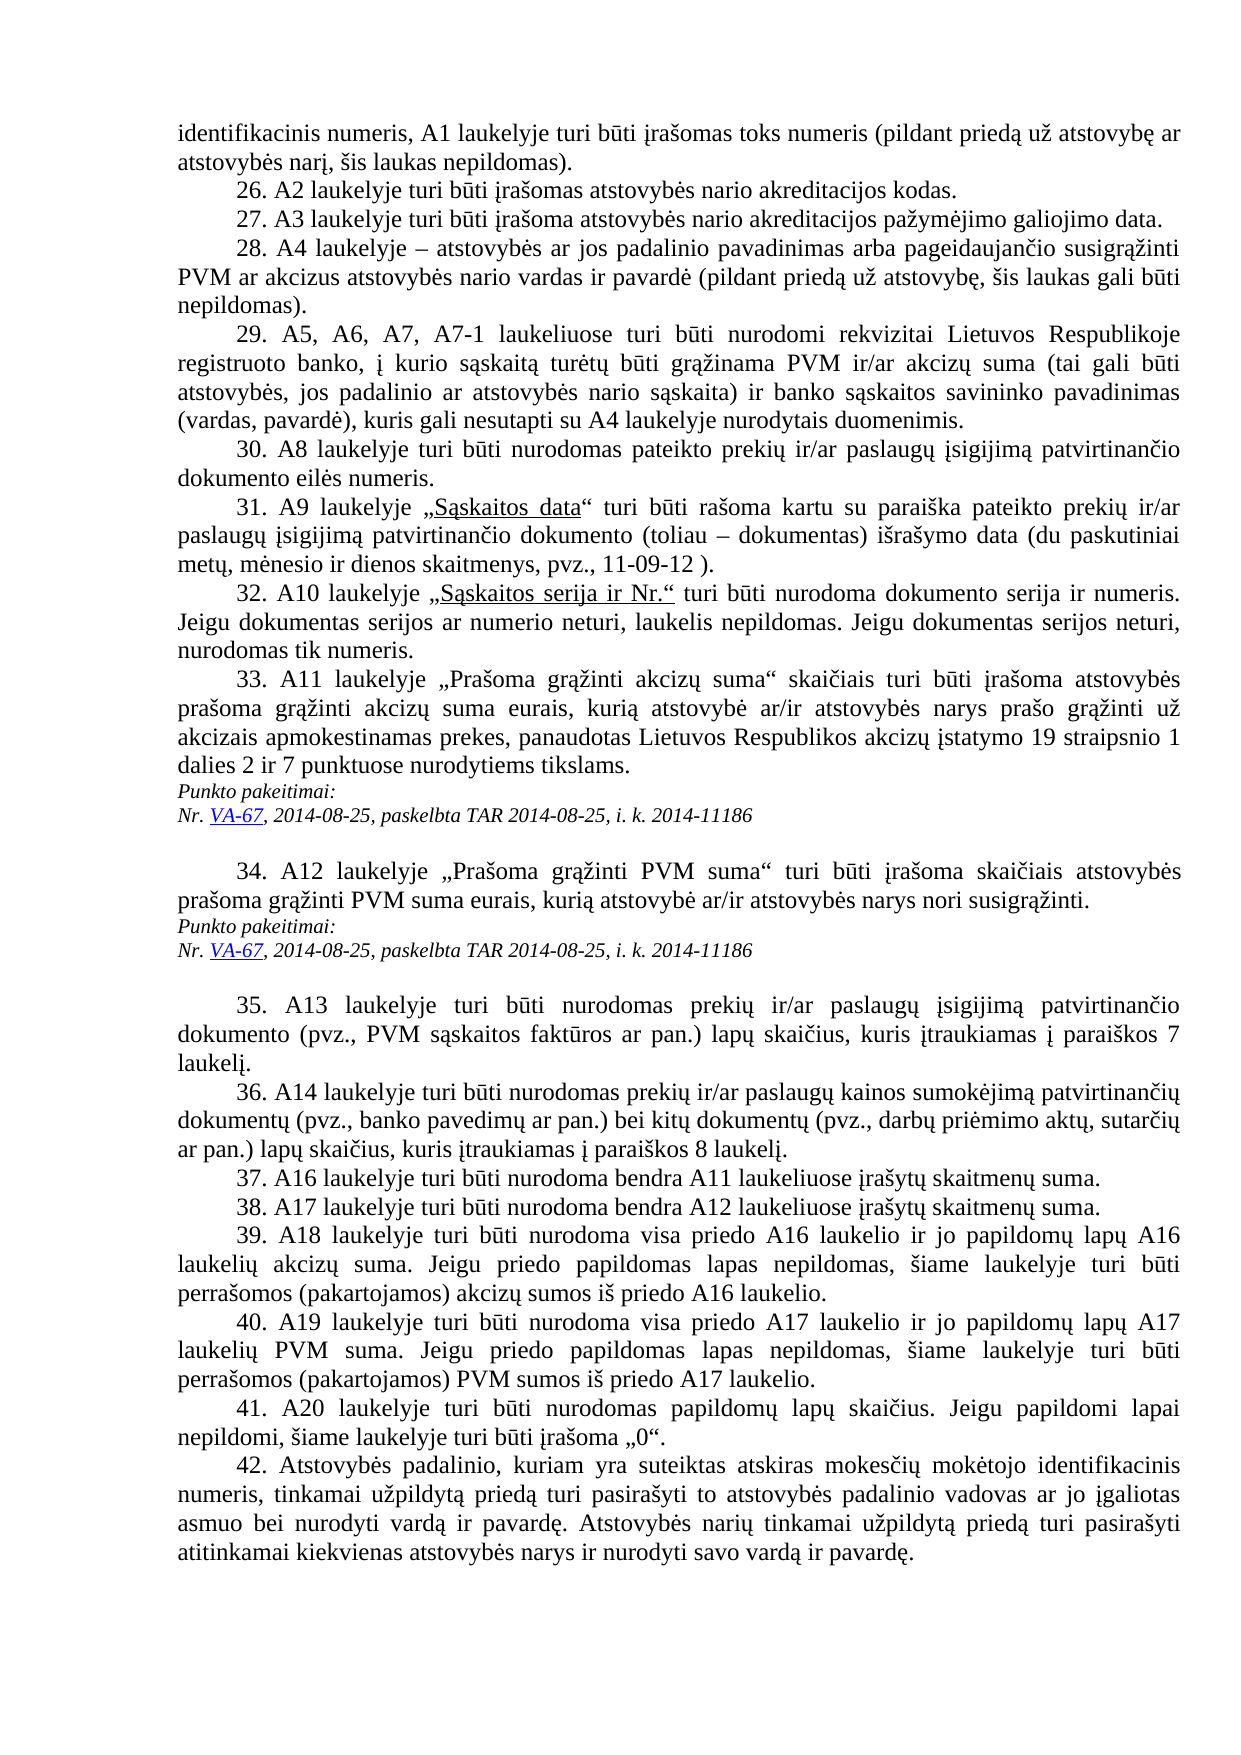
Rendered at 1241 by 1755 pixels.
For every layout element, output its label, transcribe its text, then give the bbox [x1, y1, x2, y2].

text 41. A20 laukelyje turi būti nurodomas papildomų lapų skaičius. Jeigu papildomi lapai nepildomi, šiame laukelyje turi būti įrašoma „0“. [177, 1393, 1181, 1451]
text 40. A19 laukelyje turi būti nurodoma visa priedo A17 laukelio ir jo papildomų lapų A17 laukelių PVM suma. Jeigu priedo papildomas lapas nepildomas, šiame laukelyje turi būti perrašomos (pakartojamos) PVM sumos iš priedo A17 laukelio. [177, 1307, 1181, 1393]
text 39. A18 laukelyje turi būti nurodoma visa priedo A16 laukelio ir jo papildomų lapų A16 laukelių akcizų suma. Jeigu priedo papildomas lapas nepildomas, šiame laukelyje turi būti perrašomos (pakartojamos) akcizų sumos iš priedo A16 laukelio. [177, 1221, 1181, 1307]
text 31. A9 laukelyje „Sąskaitos data“ turi būti rašoma kartu su paraiška pateikto prekių ir/ar paslaugų įsigijimą patvirtinančio dokumento (toliau – dokumentas) išrašymo data (du paskutiniai metų, mėnesio ir dienos skaitmenys, pvz., 11-09-12 ). [177, 492, 1181, 578]
text 27. A3 laukelyje turi būti įrašoma atstovybės nario akreditacijos pažymėjimo galiojimo data. [177, 204, 1181, 233]
text 32. A10 laukelyje „Sąskaitos serija ir Nr.“ turi būti nurodoma dokumento serija ir numeris. Jeigu dokumentas serijos ar numerio neturi, laukelis nepildomas. Jeigu dokumentas serijos neturi, nurodomas tik numeris. [177, 578, 1181, 664]
text Punkto pakeitimai: [177, 914, 1181, 938]
text 26. A2 laukelyje turi būti įrašomas atstovybės nario akreditacijos kodas. [177, 176, 1181, 204]
text 38. A17 laukelyje turi būti nurodoma bendra A12 laukeliuose įrašytų skaitmenų suma. [177, 1192, 1181, 1221]
text 35. A13 laukelyje turi būti nurodomas prekių ir/ar paslaugų įsigijimą patvirtinančio dokumento (pvz., PVM sąskaitos faktūros ar pan.) lapų skaičius, kuris įtraukiamas į paraiškos 7 laukelį. [177, 991, 1181, 1077]
text Nr. VA-67, 2014-08-25, paskelbta TAR 2014-08-25, i. k. 2014-11186 [177, 803, 1181, 827]
text identifikacinis numeris, A1 laukelyje turi būti įrašomas toks numeris (pildant priedą už atstovybę ar atstovybės narį, šis laukas nepildomas). [177, 118, 1181, 176]
text 29. A5, A6, A7, A7-1 laukeliuose turi būti nurodomi rekvizitai Lietuvos Respublikoje registruoto banko, į kurio sąskaitą turėtų būti grąžinama PVM ir/ar akcizų suma (tai gali būti atstovybės, jos padalinio ar atstovybės nario sąskaita) ir banko sąskaitos savininko pavadinimas (vardas, pavardė), kuris gali nesutapti su A4 laukelyje nurodytais duomenimis. [177, 319, 1181, 434]
text 42. Atstovybės padalinio, kuriam yra suteiktas atskiras mokesčių mokėtojo identifikacinis numeris, tinkamai užpildytą priedą turi pasirašyti to atstovybės padalinio vadovas ar jo įgaliotas asmuo bei nurodyti vardą ir pavardę. Atstovybės narių tinkamai užpildytą priedą turi pasirašyti atitinkamai kiekvienas atstovybės narys ir nurodyti savo vardą ir pavardę. [177, 1451, 1181, 1566]
text 34. A12 laukelyje „Prašoma grąžinti PVM suma“ turi būti įrašoma skaičiais atstovybės prašoma grąžinti PVM suma eurais, kurią atstovybė ar/ir atstovybės narys nori susigrąžinti. [177, 856, 1181, 914]
text 36. A14 laukelyje turi būti nurodomas prekių ir/ar paslaugų kainos sumokėjimą patvirtinančių dokumentų (pvz., banko pavedimų ar pan.) bei kitų dokumentų (pvz., darbų priėmimo aktų, sutarčių ar pan.) lapų skaičius, kuris įtraukiamas į paraiškos 8 laukelį. [177, 1077, 1181, 1163]
text 33. A11 laukelyje „Prašoma grąžinti akcizų suma“ skaičiais turi būti įrašoma atstovybės prašoma grąžinti akcizų suma eurais, kurią atstovybė ar/ir atstovybės narys prašo grąžinti už akcizais apmokestinamas prekes, panaudotas Lietuvos Respublikos akcizų įstatymo 19 straipsnio 1 dalies 2 ir 7 punktuose nurodytiems tikslams. [177, 664, 1181, 779]
text Nr. VA-67, 2014-08-25, paskelbta TAR 2014-08-25, i. k. 2014-11186 [177, 938, 1181, 962]
text Punkto pakeitimai: [177, 779, 1181, 803]
text 37. A16 laukelyje turi būti nurodoma bendra A11 laukeliuose įrašytų skaitmenų suma. [177, 1163, 1181, 1192]
text 30. A8 laukelyje turi būti nurodomas pateikto prekių ir/ar paslaugų įsigijimą patvirtinančio dokumento eilės numeris. [177, 434, 1181, 492]
text 28. A4 laukelyje – atstovybės ar jos padalinio pavadinimas arba pageidaujančio susigrąžinti PVM ar akcizus atstovybės nario vardas ir pavardė (pildant priedą už atstovybę, šis laukas gali būti nepildomas). [177, 233, 1181, 319]
